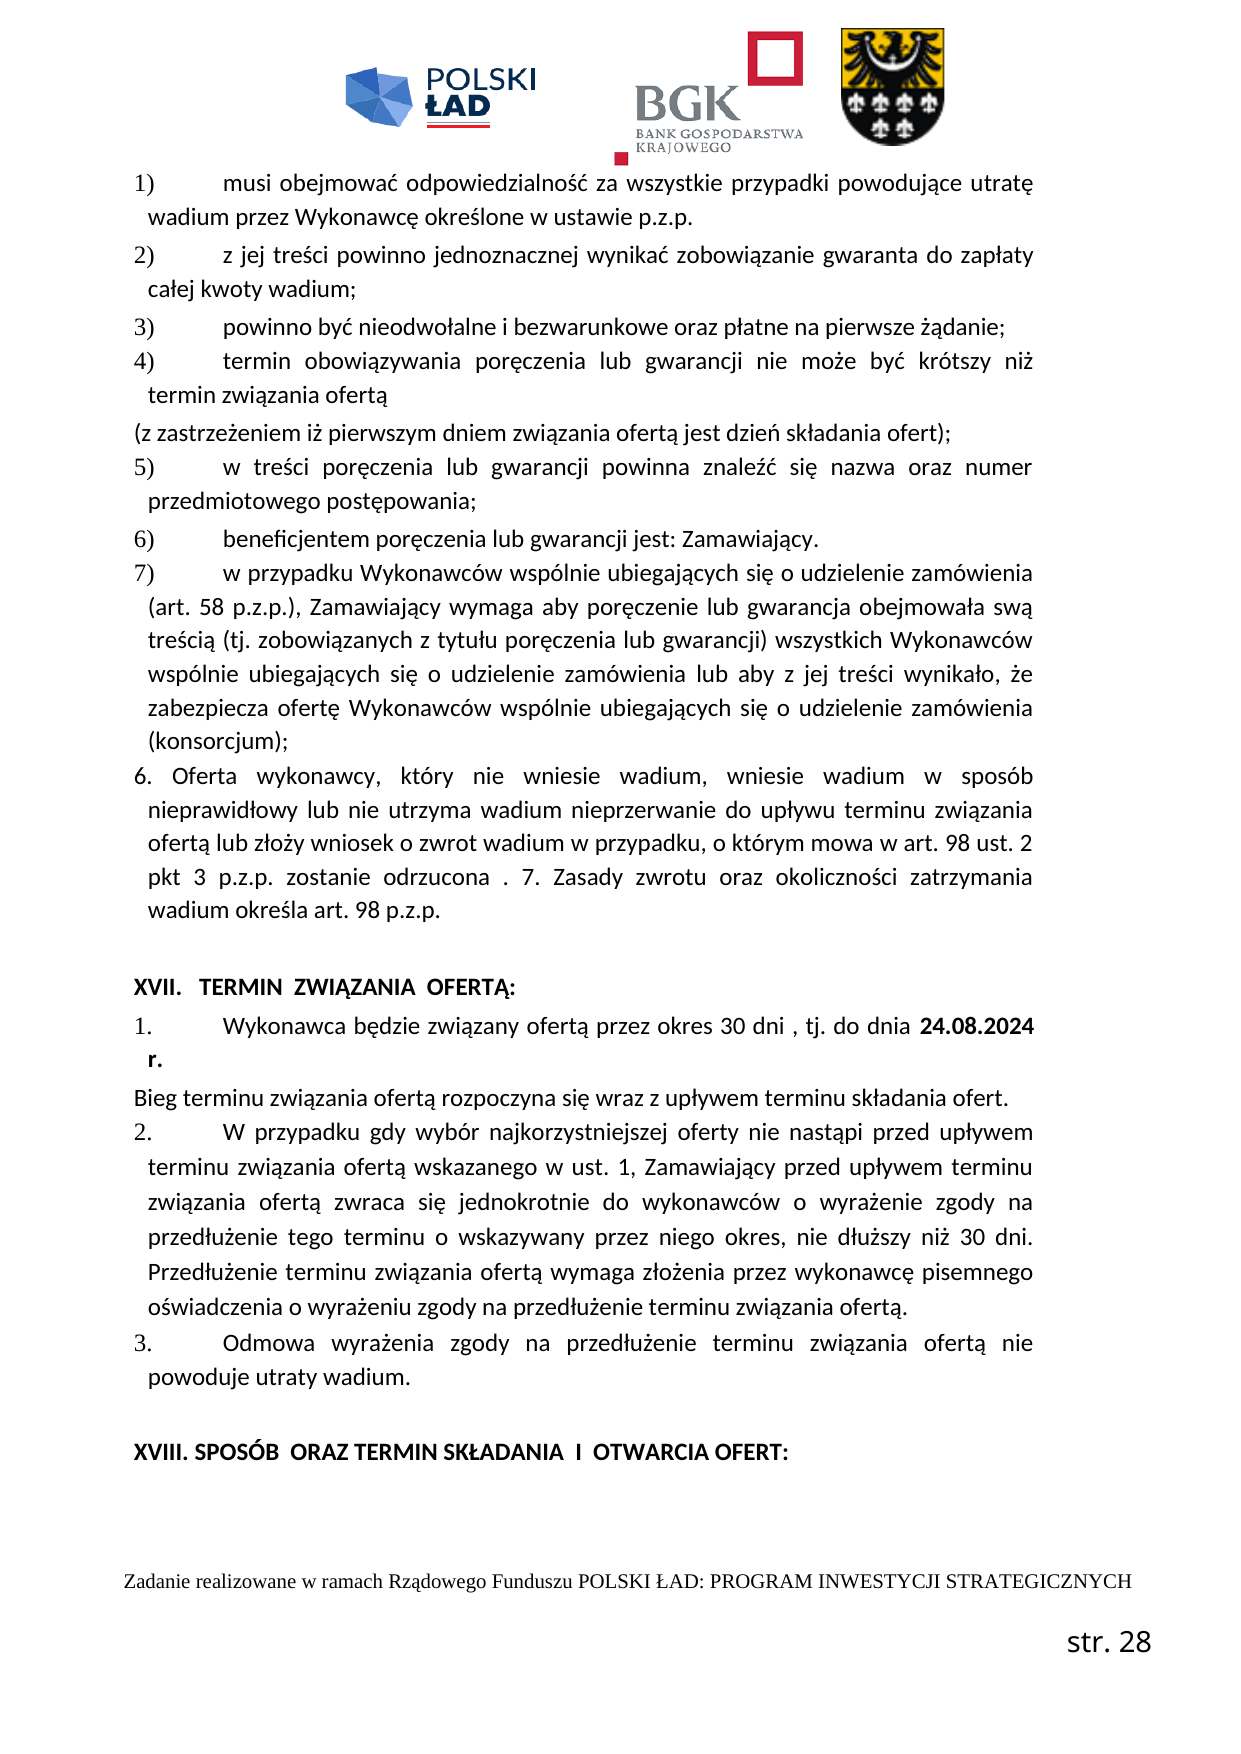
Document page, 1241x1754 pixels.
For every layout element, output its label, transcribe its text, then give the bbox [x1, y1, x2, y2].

list w przypadku Wykonawców wspólnie ubiegających się o udzielenie zamówienia (art. 58 p.z.p.), Zamawiający wymaga aby poręczenie lub gwarancja obejmowała swą treścią (tj. zobowiązanych z tytułu poręczenia lub gwarancji) wszystkich Wykonawców wspólnie ubiegających się o udzielenie zamówienia lub aby z jej treści wynikało, że zabezpiecza ofertę Wykonawców wspólnie ubiegających się o udzielenie zamówienia (konsorcjum); [133, 558, 1034, 756]
list powinno być nieodwołalne i bezwarunkowe oraz płatne na pierwsze żądanie; [133, 311, 1034, 342]
list Odmowa wyrażenia zgody na przedłużenie terminu związania ofertą nie powoduje utraty wadium. [133, 1327, 1034, 1391]
text (z zastrzeżeniem iż pierwszym dniem związania ofertą jest dzień składania ofert); [133, 417, 1034, 448]
list Wykonawca będzie związany ofertą przez okres 30 dni , tj. do dnia 24.08.2024 r. [133, 1010, 1034, 1074]
list termin obowiązywania poręczenia lub gwarancji nie może być krótszy niż termin związania ofertą [133, 346, 1034, 409]
text Bieg terminu związania ofertą rozpoczyna się wraz z upływem terminu składania ofert. [133, 1082, 1034, 1113]
list beneficjentem poręczenia lub gwarancji jest: Zamawiający. [133, 523, 1034, 554]
list musi obejmować odpowiedzialność za wszystkie przypadki powodujące utratę wadium przez Wykonawcę określone w ustawie p.z.p. [133, 167, 1034, 232]
list W przypadku gdy wybór najkorzystniejszej oferty nie nastąpi przed upływem terminu związania ofertą wskazanego w ust. 1, Zamawiający przed upływem terminu związania ofertą zwraca się jednokrotnie do wykonawców o wyrażenie zgody na przedłużenie tego terminu o wskazywany przez niego okres, nie dłuższy niż 30 dni. Przedłużenie terminu związania ofertą wymaga złożenia przez wykonawcę pisemnego oświadczenia o wyrażeniu zgody na przedłużenie terminu związania ofertą. [133, 1116, 1034, 1322]
list w treści poręczenia lub gwarancji powinna znaleźć się nazwa oraz numer przedmiotowego postępowania; [133, 452, 1034, 516]
text 6. Oferta wykonawcy, który nie wniesie wadium, wniesie wadium w sposób nieprawidłowy lub nie utrzyma wadium nieprzerwanie do upływu terminu związania ofertą lub złoży wniosek o zwrot wadium w przypadku, o którym mowa w art. 98 ust. 2 pkt 3 p.z.p. zostanie odrzucona . 7. Zasady zwrotu oraz okoliczności zatrzymania wadium określa art. 98 p.z.p. [133, 760, 1034, 925]
list z jej treści powinno jednoznacznej wynikać zobowiązanie gwaranta do zapłaty całej kwoty wadium; [133, 239, 1034, 303]
text XVIII. SPOSÓB ORAZ TERMIN SKŁADANIA I OTWARCIA OFERT: [133, 1437, 1056, 1467]
text XVII. TERMIN ZWIĄZANIA OFERTĄ: [133, 971, 1056, 1001]
